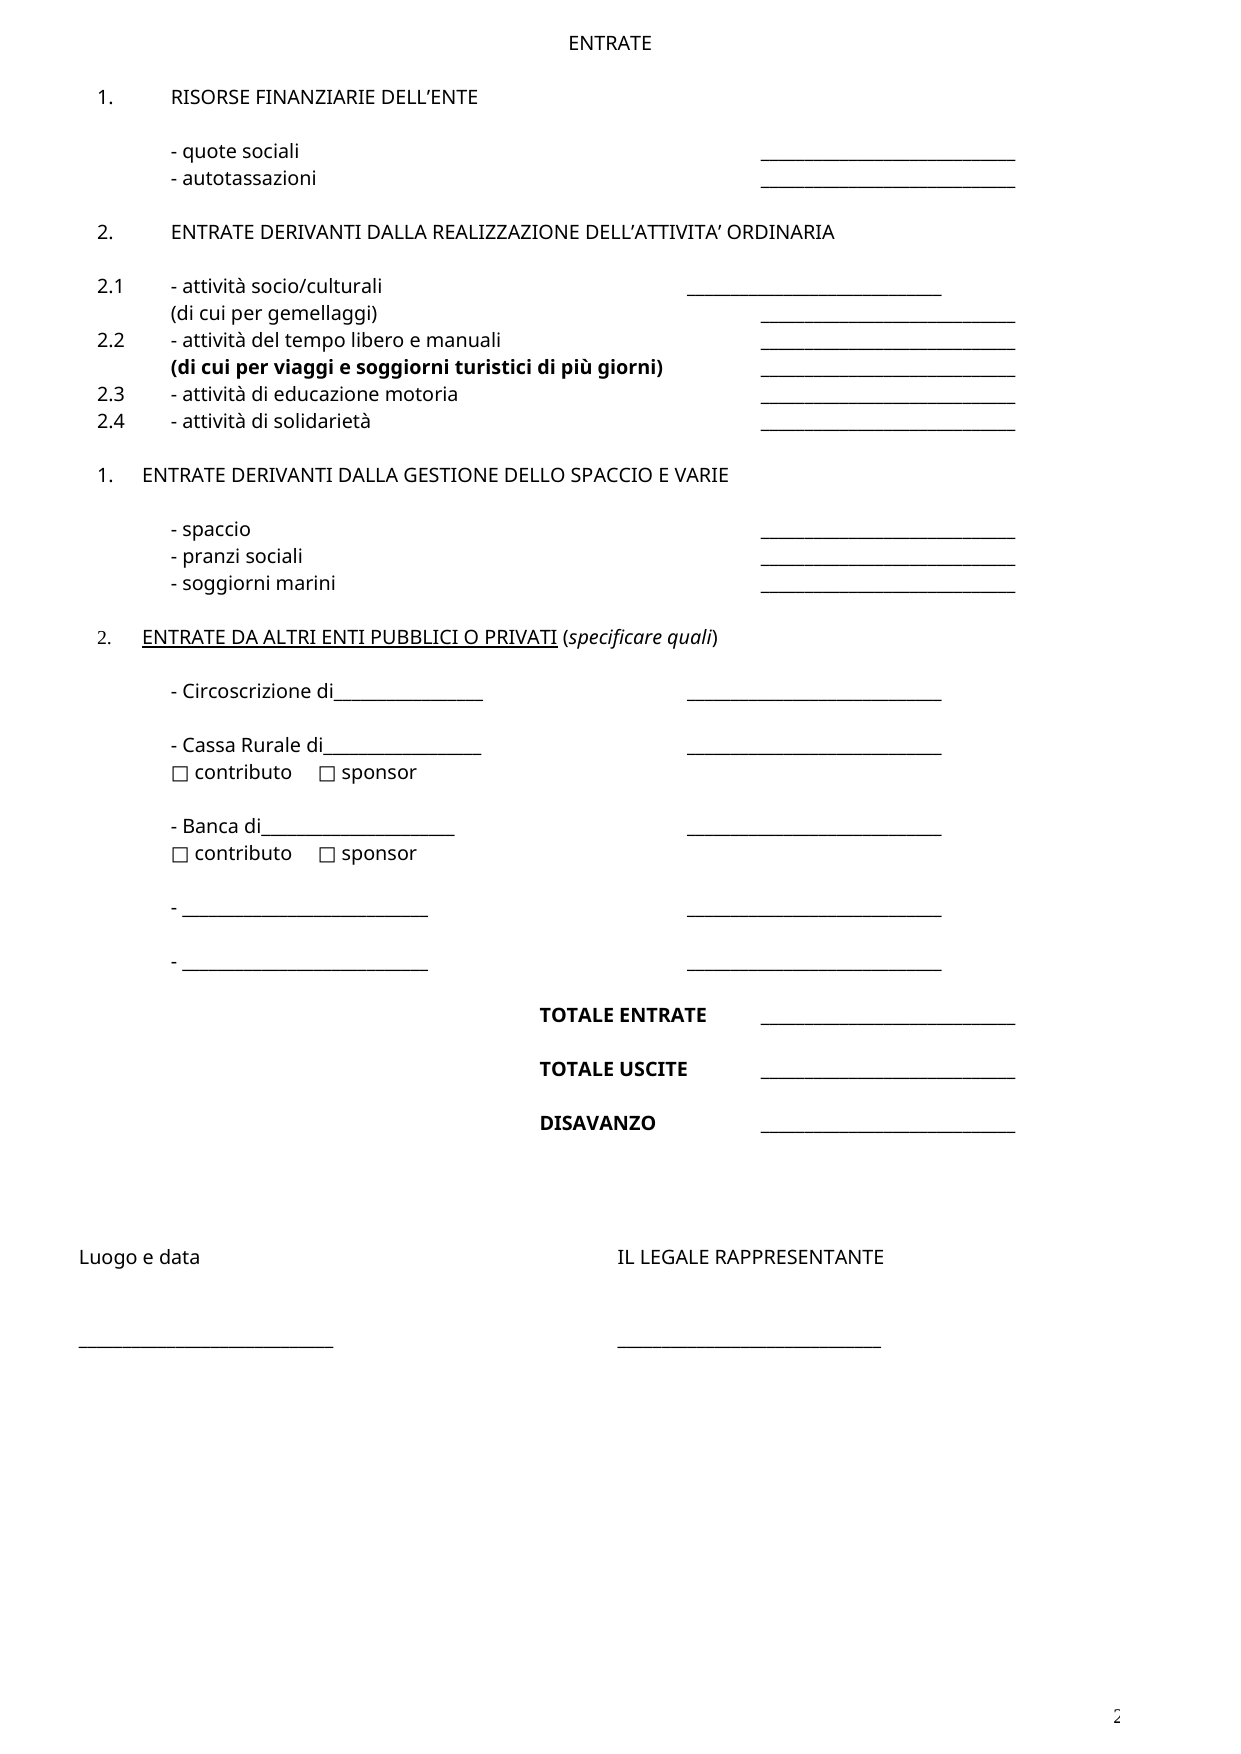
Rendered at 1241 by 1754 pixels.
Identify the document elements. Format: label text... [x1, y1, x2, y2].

text - ____________________________ _____________________________ [97, 947, 1123, 974]
text - quote sociali _____________________________ [97, 137, 1123, 164]
table_header IL LEGALE RAPPRESENTANTE ______________________________ [610, 1244, 1149, 1352]
list ENTRATE DERIVANTI DALLA GESTIONE DELLO SPACCIO E VARIE [97, 461, 1123, 488]
text DISAVANZO _____________________________ [97, 1109, 1123, 1136]
text 2.1 - attività socio/culturali _____________________________ [97, 272, 1123, 299]
text 2.4 - attività di solidarietà _____________________________ [97, 407, 1123, 434]
table_header Luogo e data _____________________________ [71, 1244, 610, 1352]
text - ____________________________ _____________________________ [97, 893, 1123, 920]
text TOTALE USCITE _____________________________ [97, 1055, 1123, 1082]
text □ contributo □ sponsor [97, 758, 1123, 785]
text ENTRATE [97, 29, 1123, 57]
text TOTALE ENTRATE _____________________________ [97, 1001, 1123, 1028]
text - soggiorni marini _____________________________ [97, 569, 1123, 596]
text 2.2 - attività del tempo libero e manuali _____________________________ [97, 326, 1123, 353]
text - Cassa Rurale di__________________ _____________________________ [97, 731, 1123, 758]
text - spaccio _____________________________ [97, 515, 1123, 542]
list ENTRATE DA ALTRI ENTI PUBBLICI O PRIVATI (specificare quali) [97, 623, 1123, 650]
text (di cui per viaggi e soggiorni turistici di più giorni) _____________________________ [97, 353, 1123, 380]
text - Banca di______________________ _____________________________ [97, 812, 1123, 839]
text 2.3 - attività di educazione motoria _____________________________ [97, 380, 1123, 407]
text □ contributo □ sponsor [97, 839, 1123, 866]
text (di cui per gemellaggi) _____________________________ [97, 299, 1123, 326]
text - autotassazioni _____________________________ [97, 164, 1123, 191]
list 2. ENTRATE DERIVANTI DALLA REALIZZAZIONE DELL’ATTIVITA’ ORDINARIA [96, 218, 1123, 245]
text 1. RISORSE FINANZIARIE DELL’ENTE [97, 83, 1123, 111]
text - Circoscrizione di_________________ _____________________________ [97, 677, 1123, 704]
text - pranzi sociali _____________________________ [97, 542, 1123, 569]
